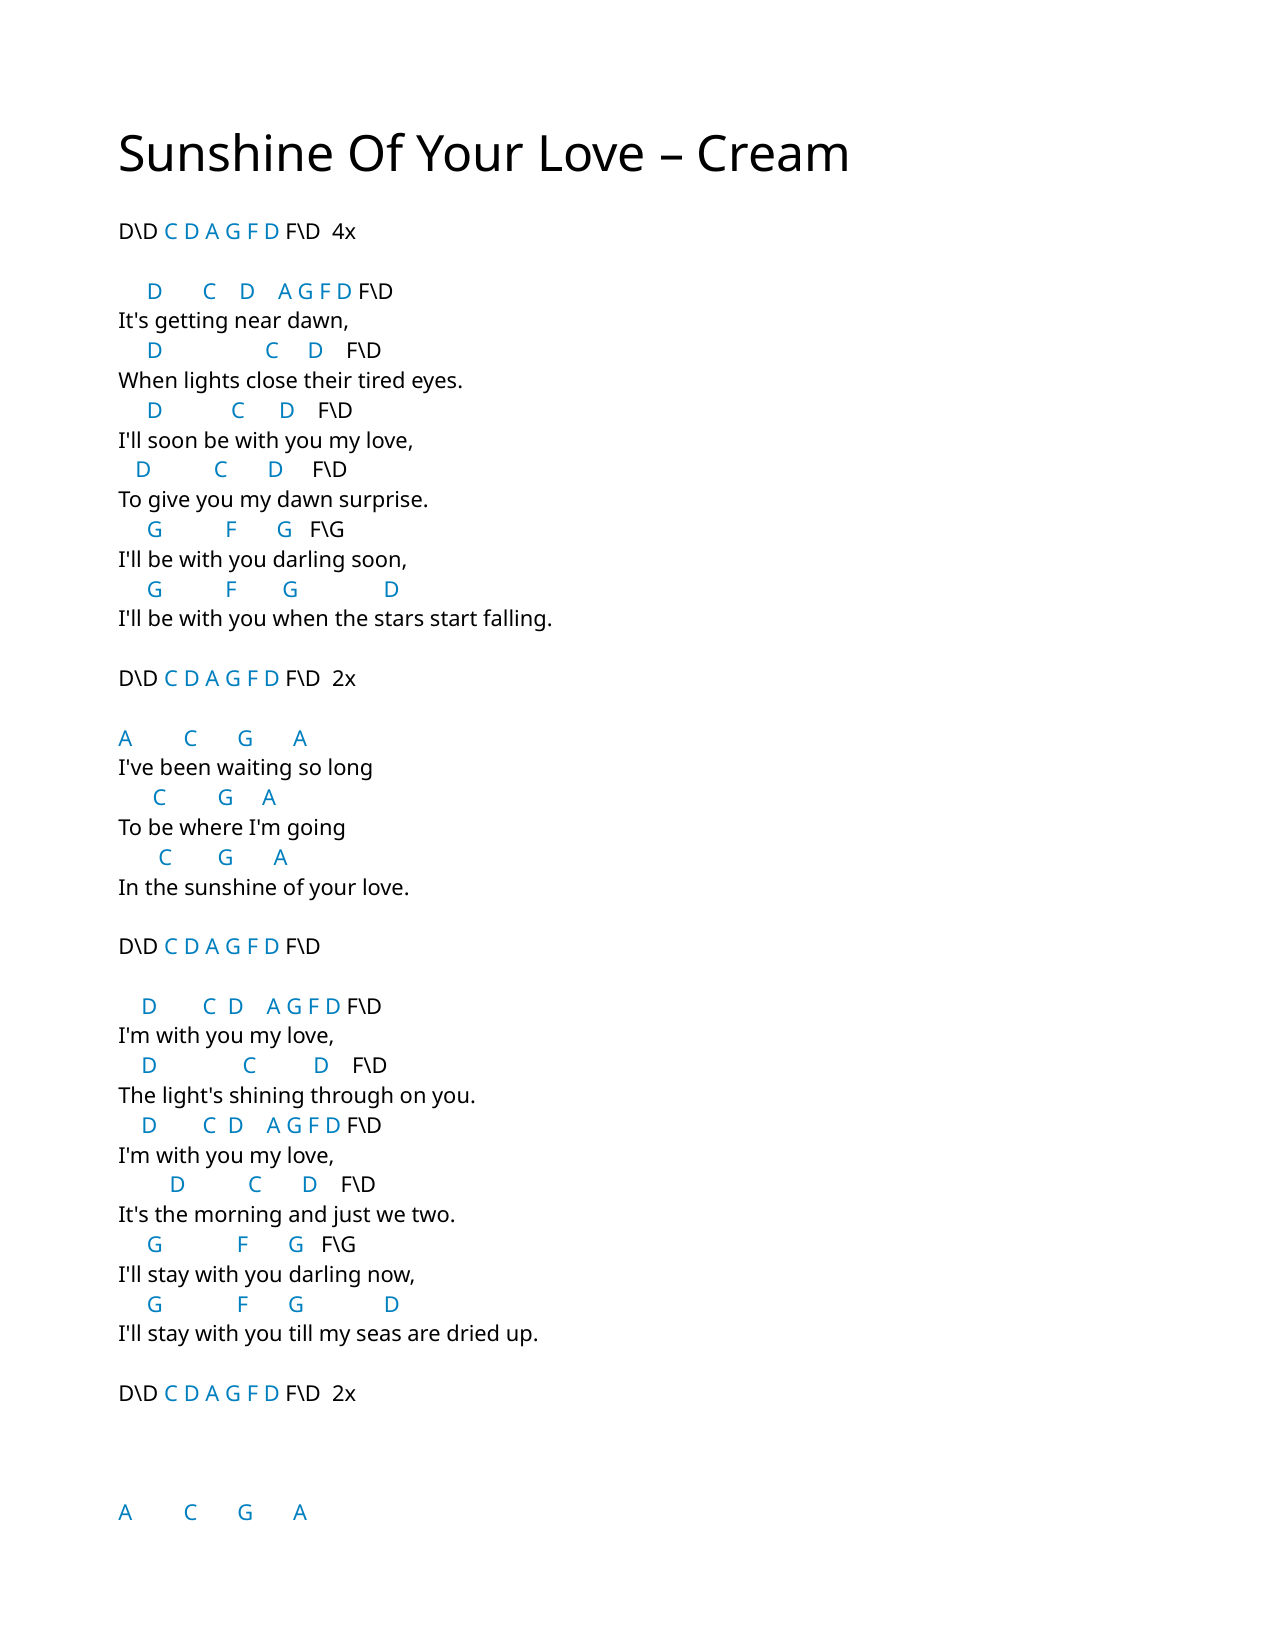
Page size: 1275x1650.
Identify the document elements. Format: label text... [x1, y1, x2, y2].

text G F G F\G [118, 1229, 1157, 1259]
text D C D A G F D F\D [118, 1110, 1157, 1139]
text I'll stay with you till my seas are dried up. [118, 1318, 1157, 1348]
text I'll be with you darling soon, [118, 544, 1157, 573]
text I'll stay with you darling now, [118, 1259, 1157, 1288]
text When lights close their tired eyes. [118, 365, 1157, 395]
text I'm with you my love, [118, 1139, 1157, 1169]
text D\D C D A G F D F\D 4x [118, 216, 1157, 246]
text I'll be with you when the stars start falling. [118, 603, 1157, 633]
text D C D A G F D F\D [118, 991, 1157, 1020]
text D C D F\D [118, 1169, 1157, 1199]
text D C D F\D [118, 454, 1157, 484]
text G F G F\G [118, 514, 1157, 544]
text I'm with you my love, [118, 1020, 1157, 1050]
text G F G D [118, 1288, 1157, 1318]
text I've been waiting so long [118, 752, 1157, 782]
text Sunshine Of Your Love – Cream [118, 118, 1157, 186]
text G F G D [118, 573, 1157, 603]
text A C G A [118, 722, 1157, 752]
text A C G A [118, 1497, 1157, 1527]
text It's the morning and just we two. [118, 1199, 1157, 1229]
text To give you my dawn surprise. [118, 484, 1157, 514]
text The light's shining through on you. [118, 1080, 1157, 1110]
text In the sunshine of your love. [118, 871, 1157, 901]
text D C D F\D [118, 1050, 1157, 1080]
text D C D F\D [118, 335, 1157, 365]
text C G A [118, 782, 1157, 812]
text D\D C D A G F D F\D 2x [118, 663, 1157, 693]
text It's getting near dawn, [118, 305, 1157, 335]
text D\D C D A G F D F\D [118, 931, 1157, 961]
text C G A [118, 842, 1157, 871]
text D C D A G F D F\D [118, 276, 1157, 305]
text D\D C D A G F D F\D 2x [118, 1378, 1157, 1408]
text I'll soon be with you my love, [118, 424, 1157, 454]
text D C D F\D [118, 395, 1157, 424]
text To be where I'm going [118, 812, 1157, 842]
